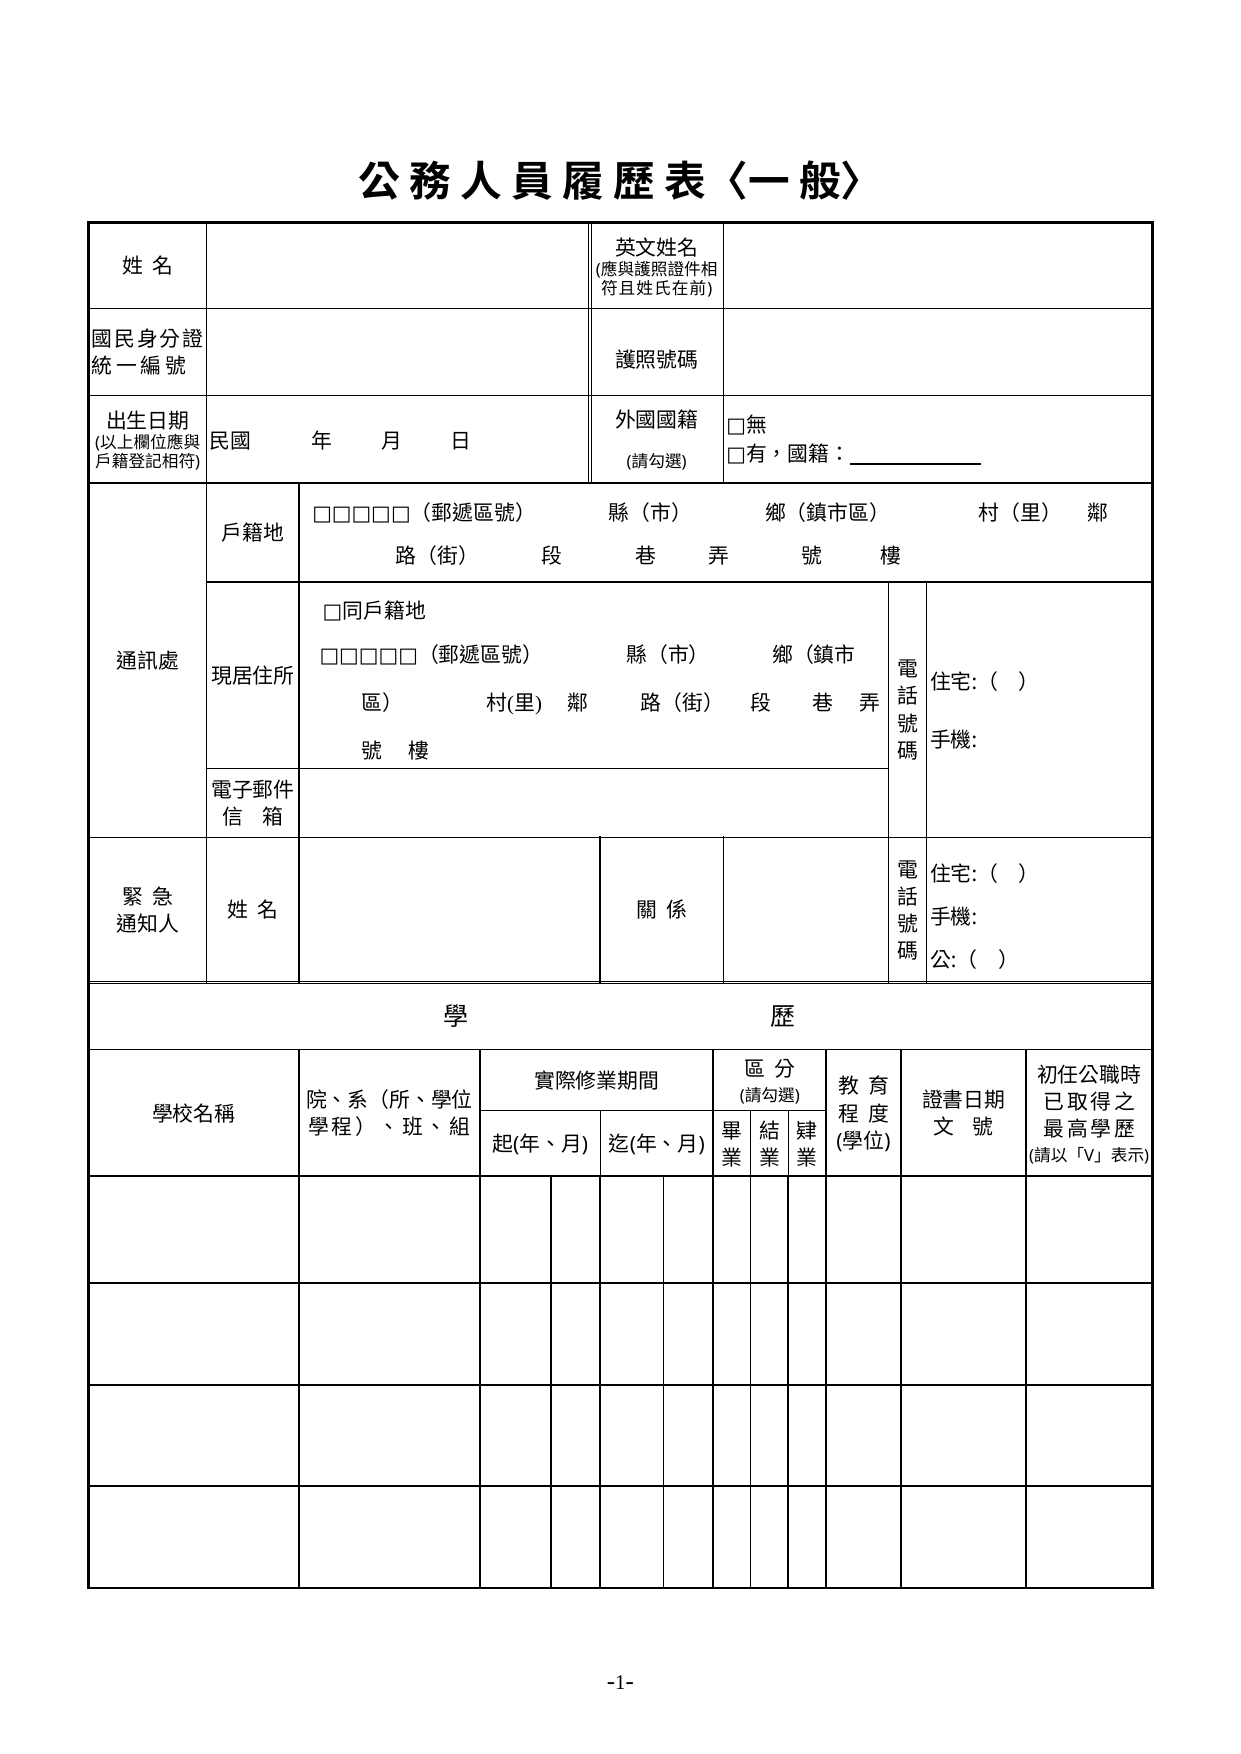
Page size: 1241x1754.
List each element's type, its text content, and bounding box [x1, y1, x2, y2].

table_cell [90, 1487, 298, 1587]
table_cell [481, 1284, 550, 1384]
table_cell 外國國籍 (請勾選) [592, 396, 723, 482]
table_header 英文姓名 (應與護照證件相符且姓氏在前) [592, 224, 723, 308]
table_cell 護照號碼 [592, 309, 723, 395]
text 公 務 人 員 履 歷 表〈一 般〉 [89, 148, 1152, 208]
table_cell [601, 1284, 663, 1384]
table_cell 畢業 [714, 1111, 750, 1175]
table_cell [714, 1386, 750, 1485]
table_cell [789, 1284, 825, 1384]
table_cell 關 係 [601, 838, 723, 981]
table_cell 姓 名 [207, 838, 298, 981]
table_cell 緊 急 通知人 [90, 838, 206, 981]
table_cell [789, 1177, 825, 1282]
table_cell 電子郵件 信 箱 [207, 769, 298, 836]
table_cell [664, 1177, 712, 1282]
table_cell [902, 1177, 1025, 1282]
table_cell [664, 1487, 712, 1587]
table_cell [827, 1284, 900, 1384]
table_cell [902, 1487, 1025, 1587]
table_cell □同戶籍地 □□□□□（郵遞區號） 縣（市） 鄉（鎮市區） 村(里) 鄰 路（街） 段 巷 弄 號 樓 [300, 583, 888, 768]
table_cell [1027, 1487, 1151, 1587]
table_cell 出生日期 (以上欄位應與戶籍登記相符) [90, 396, 206, 482]
table_cell [1027, 1177, 1151, 1282]
table_cell [481, 1487, 550, 1587]
table_cell [751, 1284, 787, 1384]
table_cell [481, 1177, 550, 1282]
table_cell [724, 309, 1151, 395]
table_cell [789, 1386, 825, 1485]
table_cell [902, 1386, 1025, 1485]
table_cell 國民身分證統一編號 [90, 309, 206, 395]
table_header [207, 224, 588, 308]
table_cell 戶籍地 [207, 484, 298, 581]
table_cell [902, 1284, 1025, 1384]
table_header 姓 名 [90, 224, 206, 308]
table_cell 電話號碼 [889, 583, 926, 836]
table_cell [300, 838, 599, 981]
table_cell [724, 838, 888, 981]
table_cell 通訊處 [90, 484, 206, 836]
table_cell [300, 1487, 479, 1587]
table_cell [714, 1177, 750, 1282]
table_cell [751, 1487, 787, 1587]
table_cell 起(年、月) [481, 1111, 600, 1175]
table_cell [751, 1386, 787, 1485]
table_cell 肄業 [789, 1111, 825, 1175]
table_cell [601, 1487, 663, 1587]
table_cell [90, 1386, 298, 1485]
table_cell 現居住所 [207, 583, 298, 768]
table_cell 住宅:（ ） 手機: 公:（ ） [927, 838, 1151, 981]
table_cell 電話號碼 [889, 838, 926, 981]
table_cell [552, 1487, 599, 1587]
table_header [724, 224, 1151, 308]
table_cell [714, 1487, 750, 1587]
table_cell [207, 309, 588, 395]
table_cell [300, 1177, 479, 1282]
table_cell [664, 1284, 712, 1384]
table_cell 住宅:（ ） 手機: [927, 583, 1151, 836]
table_cell 迄(年、月) [601, 1111, 712, 1175]
table_cell 結業 [751, 1111, 788, 1175]
table_cell [90, 1284, 298, 1384]
table_cell [714, 1284, 750, 1384]
table_cell 學 歷 [90, 984, 1151, 1049]
table_cell [481, 1386, 550, 1485]
table_cell [1027, 1284, 1151, 1384]
table_cell 教 育 程 度 (學位) [827, 1050, 900, 1175]
table_cell 證書日期 文 號 [902, 1050, 1025, 1175]
table_cell 區 分 (請勾選) [714, 1050, 825, 1110]
table_cell [300, 1386, 479, 1485]
table_cell [827, 1386, 900, 1485]
table_cell [300, 1284, 479, 1384]
table_cell [789, 1487, 825, 1587]
table_cell [90, 1177, 298, 1282]
table_cell [552, 1284, 599, 1384]
table_cell [601, 1386, 663, 1485]
table_cell [1027, 1386, 1151, 1485]
table_cell 院、系（所、學位 學程）、班、組 [300, 1050, 479, 1175]
table_cell □無 □有，國籍： [724, 396, 1151, 482]
table_cell [827, 1487, 900, 1587]
table_cell □□□□□（郵遞區號） 縣（市） 鄉（鎮市區） 村（里） 鄰 路（街） 段 巷 弄 號 樓 [300, 484, 1151, 581]
table_cell 實際修業期間 [481, 1050, 712, 1110]
table_cell 學校名稱 [90, 1050, 298, 1175]
table_cell [300, 769, 888, 836]
table_cell [827, 1177, 900, 1282]
table_cell 民國 年 月 日 [207, 396, 588, 482]
table_cell [552, 1386, 599, 1485]
table_cell [751, 1177, 787, 1282]
table_cell [664, 1386, 712, 1485]
table_cell [601, 1177, 663, 1282]
table_cell 初任公職時 已取得之 最高學歷 (請以「V」表示) [1027, 1050, 1151, 1175]
table_cell [552, 1177, 599, 1282]
